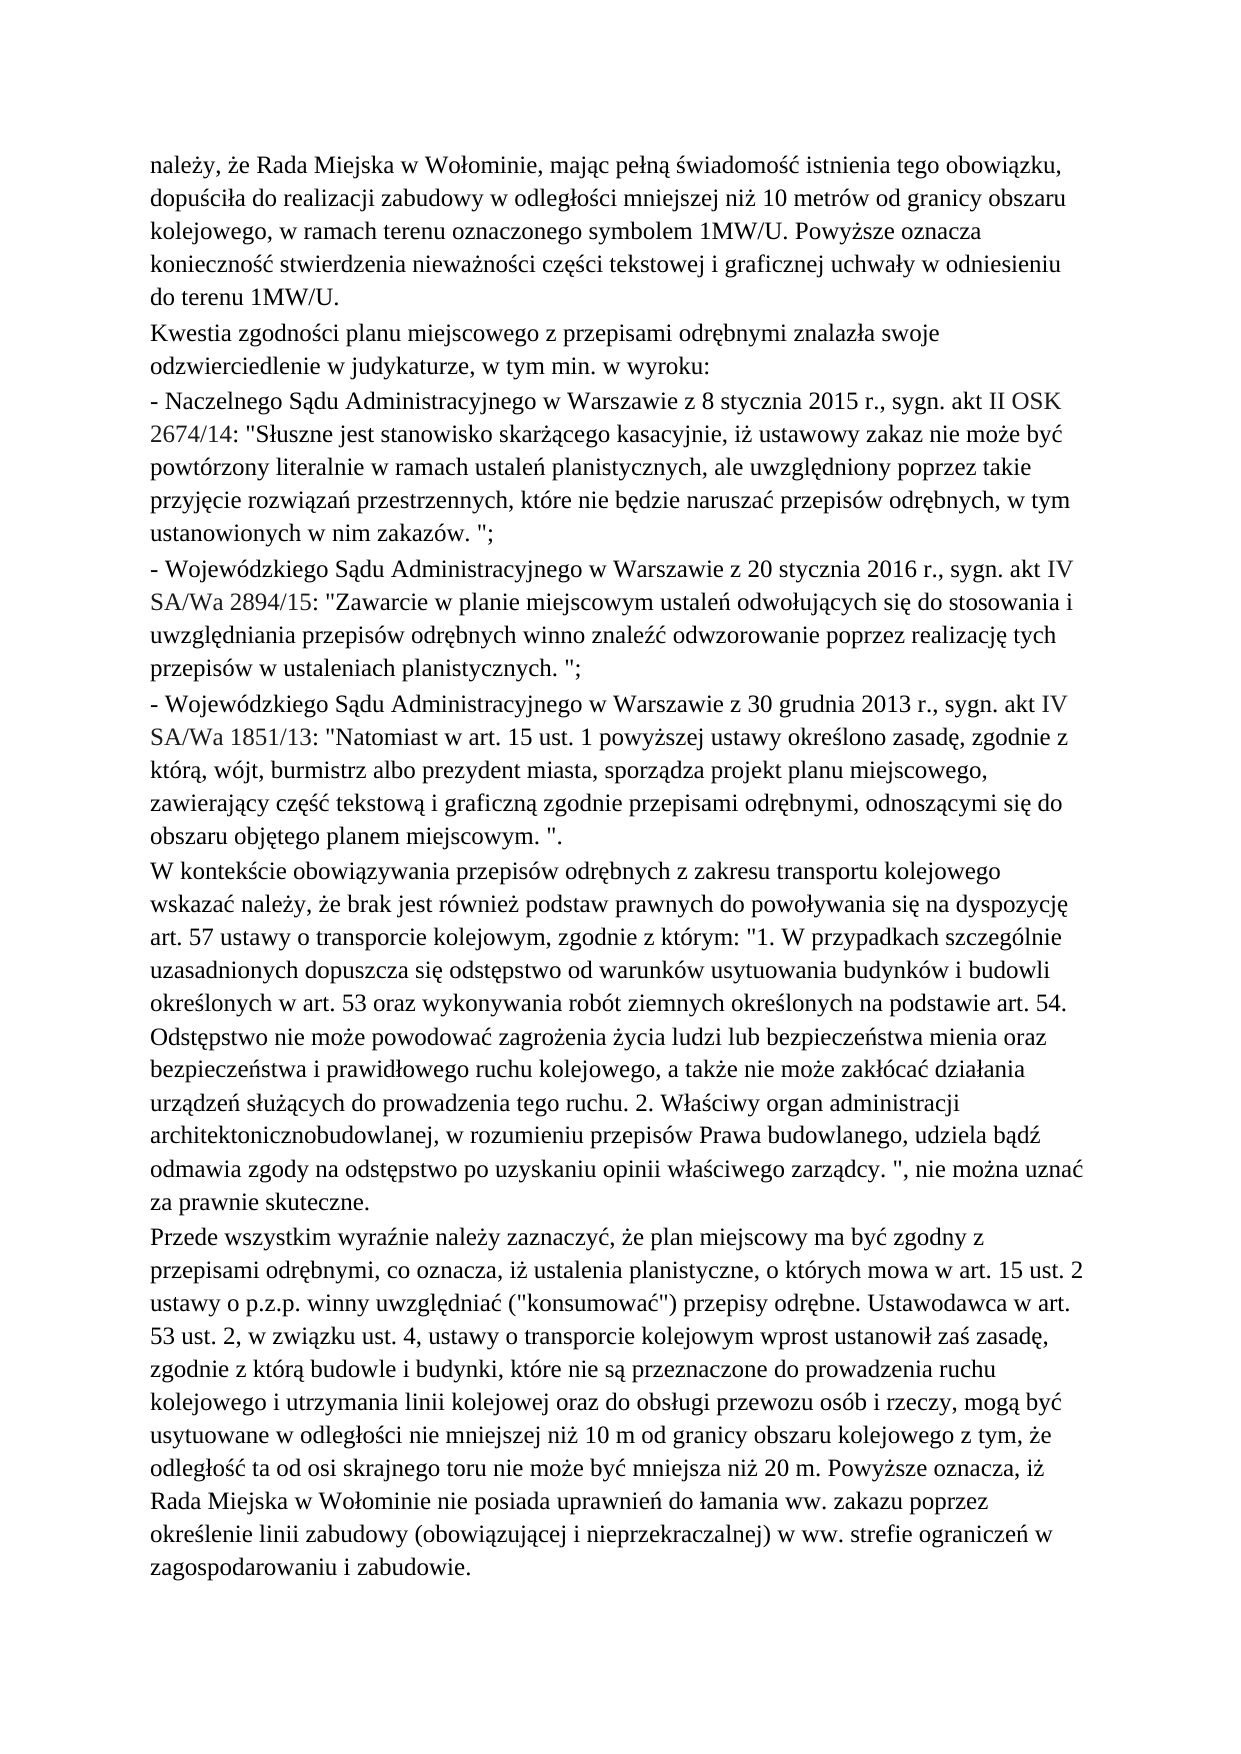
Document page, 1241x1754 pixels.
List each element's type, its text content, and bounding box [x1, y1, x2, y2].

text - Wojewódzkiego Sądu Administracyjnego w Warszawie z 20 stycznia 2016 r., sygn. akt IV SA/Wa 2894/15: "Zawarcie w planie miejscowym ustaleń odwołujących się do stosowania i uwzględniania przepisów odrębnych winno znaleźć odwzorowanie poprzez realizację tych przepisów w ustaleniach planistycznych. "; [150, 554, 1090, 682]
text należy, że Rada Miejska w Wołominie, mając pełną świadomość istnienia tego obowiązku, dopuściła do realizacji zabudowy w odległości mniejszej niż 10 metrów od granicy obszaru kolejowego, w ramach terenu oznaczonego symbolem 1MW/U. Powyższe oznacza konieczność stwierdzenia nieważności części tekstowej i graficznej uchwały w odniesieniu do terenu 1MW/U. [150, 150, 1090, 311]
text Przede wszystkim wyraźnie należy zaznaczyć, że plan miejscowy ma być zgodny z przepisami odrębnymi, co oznacza, iż ustalenia planistyczne, o których mowa w art. 15 ust. 2 ustawy o p.z.p. winny uwzględniać ("konsumować") przepisy odrębne. Ustawodawca w art. 53 ust. 2, w związku ust. 4, ustawy o transporcie kolejowym wprost ustanowił zaś zasadę, zgodnie z którą budowle i budynki, które nie są przeznaczone do prowadzenia ruchu kolejowego i utrzymania linii kolejowej oraz do obsługi przewozu osób i rzeczy, mogą być usytuowane w odległości nie mniejszej niż 10 m od granicy obszaru kolejowego z tym, że odległość ta od osi skrajnego toru nie może być mniejsza niż 20 m. Powyższe oznacza, iż Rada Miejska w Wołominie nie posiada uprawnień do łamania ww. zakazu poprzez określenie linii zabudowy (obowiązującej i nieprzekraczalnej) w ww. strefie ograniczeń w zagospodarowaniu i zabudowie. [150, 1222, 1090, 1581]
text Kwestia zgodności planu miejscowego z przepisami odrębnymi znalazła swoje odzwierciedlenie w judykaturze, w tym min. w wyroku: [150, 318, 1090, 379]
text W kontekście obowiązywania przepisów odrębnych z zakresu transportu kolejowego wskazać należy, że brak jest również podstaw prawnych do powoływania się na dyspozycję art. 57 ustawy o transporcie kolejowym, zgodnie z którym: "1. W przypadkach szczególnie uzasadnionych dopuszcza się odstępstwo od warunków usytuowania budynków i budowli określonych w art. 53 oraz wykonywania robót ziemnych określonych na podstawie art. 54. Odstępstwo nie może powodować zagrożenia życia ludzi lub bezpieczeństwa mienia oraz bezpieczeństwa i prawidłowego ruchu kolejowego, a także nie może zakłócać działania urządzeń służących do prowadzenia tego ruchu. 2. Właściwy organ administracji architektonicznobudowlanej, w rozumieniu przepisów Prawa budowlanego, udziela bądź odmawia zgody na odstępstwo po uzyskaniu opinii właściwego zarządcy. ", nie można uznać za prawnie skuteczne. [150, 856, 1090, 1215]
text - Wojewódzkiego Sądu Administracyjnego w Warszawie z 30 grudnia 2013 r., sygn. akt IV SA/Wa 1851/13: "Natomiast w art. 15 ust. 1 powyższej ustawy określono zasadę, zgodnie z którą, wójt, burmistrz albo prezydent miasta, sporządza projekt planu miejscowego, zawierający część tekstową i graficzną zgodnie przepisami odrębnymi, odnoszącymi się do obszaru objętego planem miejscowym. ". [150, 689, 1090, 849]
text - Naczelnego Sądu Administracyjnego w Warszawie z 8 stycznia 2015 r., sygn. akt II OSK 2674/14: "Słuszne jest stanowisko skarżącego kasacyjnie, iż ustawowy zakaz nie może być powtórzony literalnie w ramach ustaleń planistycznych, ale uwzględniony poprzez takie przyjęcie rozwiązań przestrzennych, które nie będzie naruszać przepisów odrębnych, w tym ustanowionych w nim zakazów. "; [150, 386, 1090, 547]
